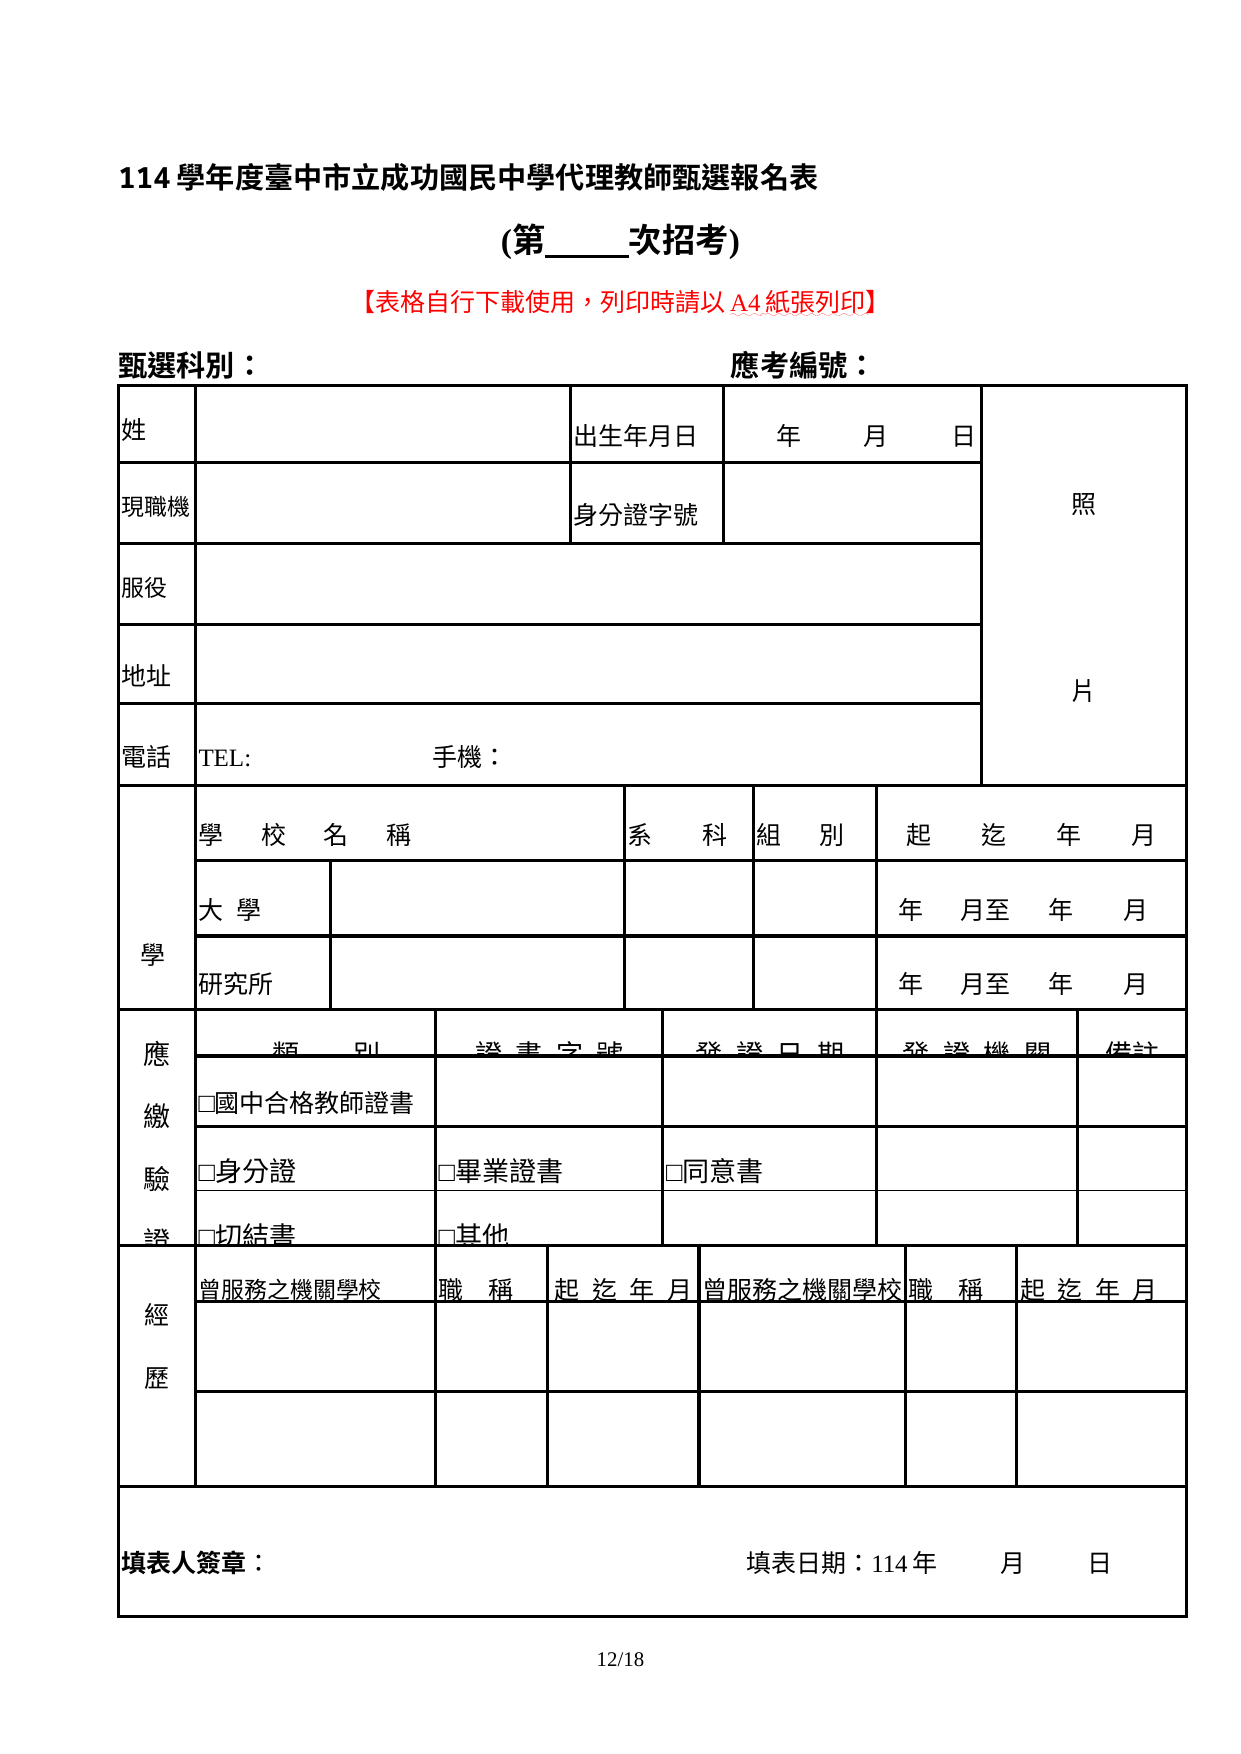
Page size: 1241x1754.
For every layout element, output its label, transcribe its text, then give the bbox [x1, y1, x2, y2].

table_cell [701, 1393, 904, 1485]
table_cell 填表人簽章： 填表日期：114年 月 日 [120, 1488, 1185, 1615]
table_cell □國中合格教師證書 [197, 1058, 434, 1125]
table_cell 發 證 日 期 [664, 1011, 875, 1054]
table_cell 身分證字號 [572, 464, 722, 542]
table_cell 發 證 機 關 [878, 1011, 1076, 1054]
table_cell [437, 1058, 661, 1125]
table_cell 職 稱 [437, 1247, 546, 1300]
table_cell 學 歷 [120, 787, 194, 1007]
table_cell [878, 1191, 1076, 1243]
table_cell 服役 情形 [120, 545, 194, 623]
table_cell [701, 1303, 904, 1390]
table_cell [725, 464, 980, 542]
table_cell 曾服務之機關學校 [701, 1247, 904, 1300]
table_cell [907, 1393, 1015, 1485]
table_cell 研究所 [197, 938, 329, 1007]
table_cell [878, 1058, 1076, 1125]
table_cell 曾服務之機關學校 [197, 1247, 434, 1300]
table_cell 起 迄 年 月 [1018, 1247, 1185, 1300]
table_cell [878, 1128, 1076, 1190]
table_cell □免役 □服役中 □役畢 (需繳交退伍令影本) [197, 545, 980, 623]
table_cell [332, 862, 623, 934]
table_cell 經 歷 [120, 1247, 194, 1485]
text 甄選科別： 應考編號： [118, 322, 1122, 384]
table_cell [664, 1058, 875, 1125]
table_cell [1079, 1191, 1185, 1243]
table_cell 電話 [120, 705, 194, 784]
table_cell [626, 862, 752, 934]
table_cell 系 科 [626, 787, 752, 859]
table_cell □身分證 [197, 1128, 434, 1190]
table_cell [1079, 1058, 1185, 1125]
table_header 照 片 [983, 387, 1185, 784]
table_cell [197, 626, 980, 702]
table_cell □同意書 [664, 1128, 875, 1190]
table_cell [626, 938, 752, 1007]
table_cell [1018, 1393, 1185, 1485]
table_cell 學 校 名 稱 [197, 787, 623, 859]
table_cell □畢業證書 [437, 1128, 661, 1190]
table_cell 起 迄 年 月 [549, 1247, 697, 1300]
table_header 年 月 日 [725, 387, 980, 461]
table_cell 年 月至 年 月 [878, 862, 1185, 934]
table_cell 證 書 字 號 [437, 1011, 661, 1054]
table_cell 大 學 [197, 862, 329, 934]
table_cell 年 月至 年 月 [878, 938, 1185, 1007]
table_cell [437, 1303, 546, 1390]
table_cell 現職機關學校 [120, 464, 194, 542]
text 【表格自行下載使用，列印時請以A4紙張列印】 [118, 259, 1122, 322]
text (第 次招考) [118, 197, 1122, 259]
table_header 出生年月日 [572, 387, 722, 461]
table_cell [755, 938, 875, 1007]
table_cell 職 稱 [907, 1247, 1015, 1300]
table_cell [197, 464, 569, 542]
table_cell [437, 1393, 546, 1485]
text 114學年度臺中市立成功國民中學代理教師甄選報名表 [118, 134, 1122, 197]
table_cell [549, 1303, 697, 1390]
table_cell [332, 938, 623, 1007]
table_cell [1018, 1303, 1185, 1390]
table_cell 組 別 [755, 787, 875, 859]
table_cell 應 繳 驗 證 件 [120, 1011, 194, 1243]
table_cell [664, 1191, 875, 1243]
table_cell 類 別 [197, 1011, 434, 1054]
table_cell [197, 1393, 434, 1485]
table_cell 地址 [120, 626, 194, 702]
table_header 姓 名 [120, 387, 194, 461]
table_cell [907, 1303, 1015, 1390]
table_cell 起 迄 年 月 [878, 787, 1185, 859]
table_cell 備註 [1079, 1011, 1185, 1054]
table_cell TEL: 手機： [197, 705, 980, 784]
table_cell [755, 862, 875, 934]
table_cell [549, 1393, 697, 1485]
table_cell [1079, 1128, 1185, 1190]
table_cell □其他 [437, 1191, 661, 1243]
table_cell [197, 1303, 434, 1390]
table_cell □切結書 [197, 1191, 434, 1243]
table_header [197, 387, 569, 461]
